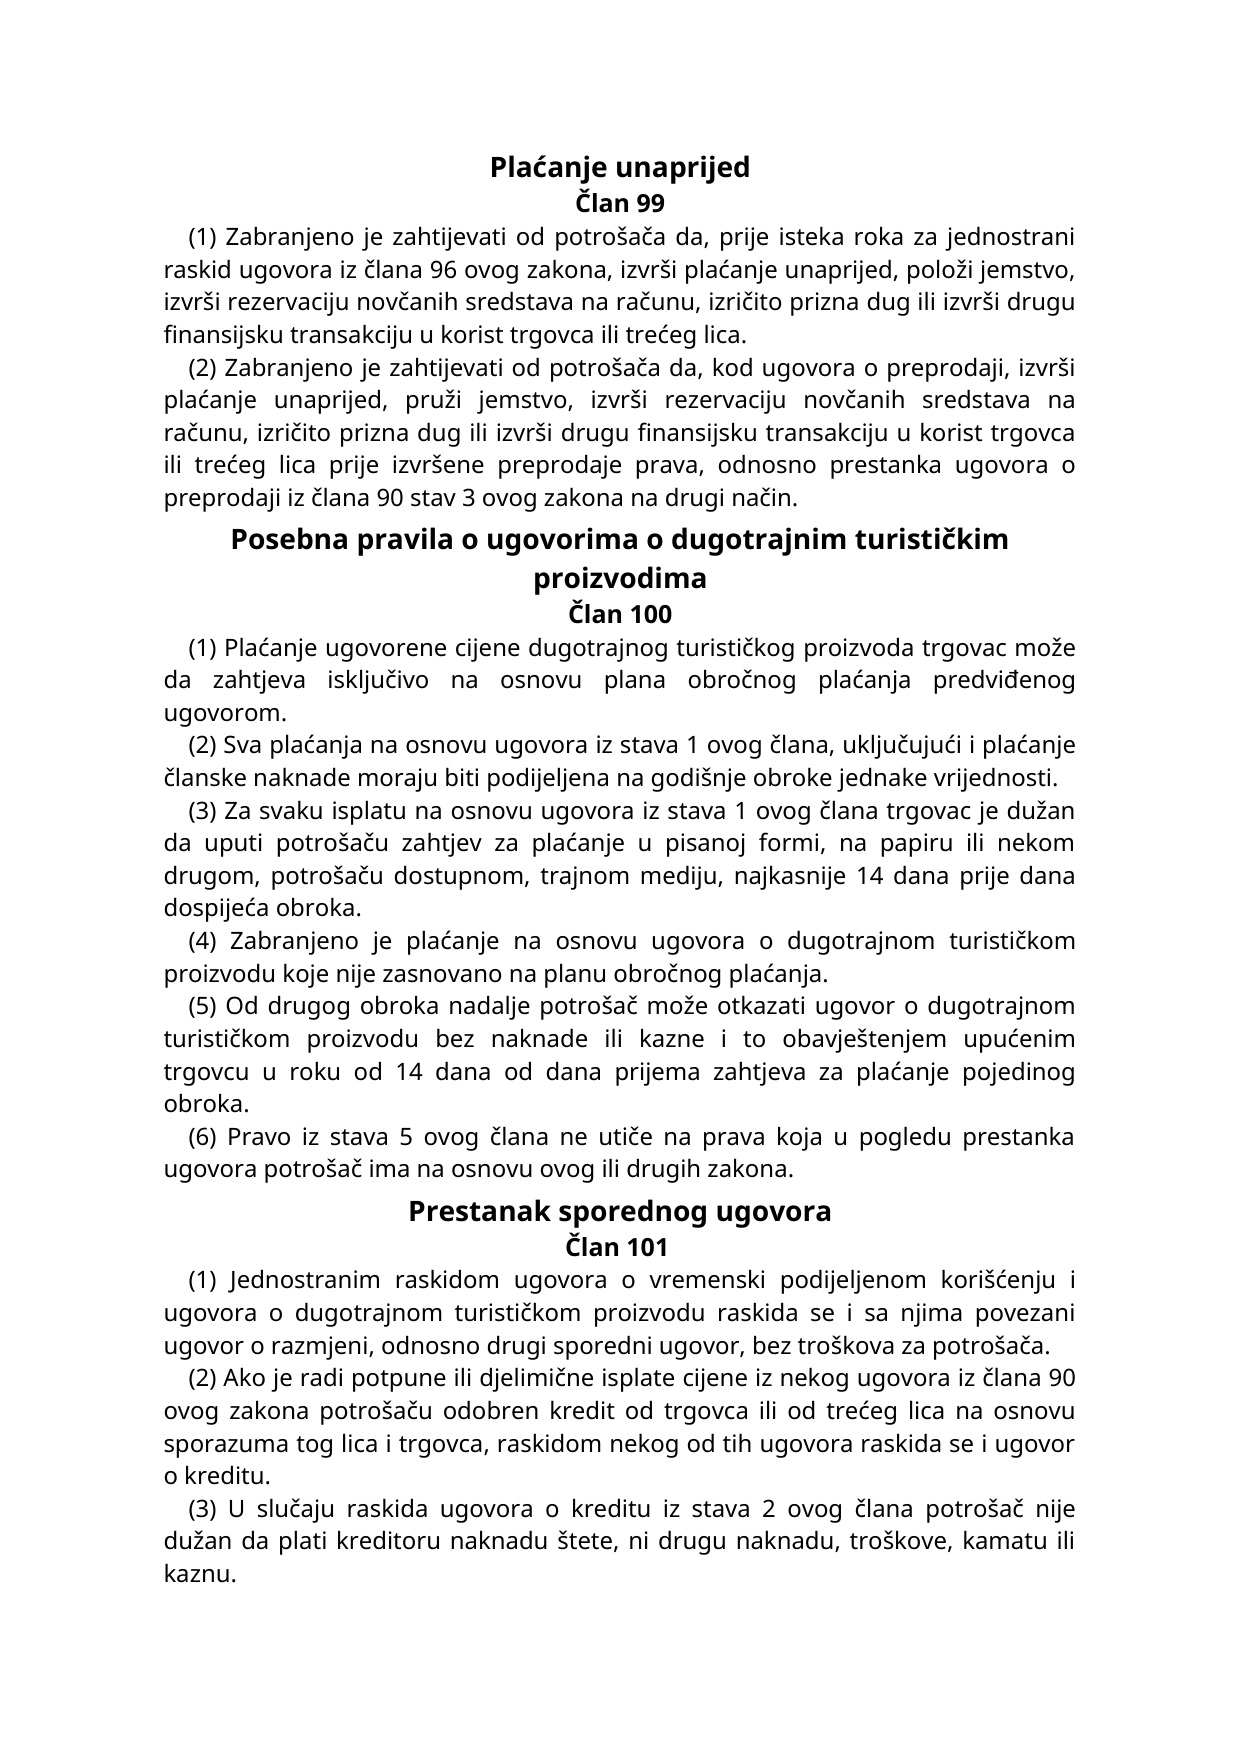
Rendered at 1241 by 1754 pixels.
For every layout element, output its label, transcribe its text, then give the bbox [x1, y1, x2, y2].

text (1) Zabranjeno je zahtijevati od potrošača da, prije isteka roka za jednostrani raskid ugovora iz člana 96 ovog zakona, izvrši plaćanje unaprijed, položi jemstvo, izvrši rezervaciju novčanih sredstava na računu, izričito prizna dug ili izvrši drugu finansijsku transakciju u korist trgovca ili trećeg lica. [163, 220, 1077, 350]
text (6) Pravo iz stava 5 ovog člana ne utiče na prava koja u pogledu prestanka ugovora potrošač ima na osnovu ovog ili drugih zakona. [163, 1119, 1077, 1185]
text (5) Od drugog obroka nadalje potrošač može otkazati ugovor o dugotrajnom turističkom proizvodu bez naknade ili kazne i to obavještenjem upućenim trgovcu u roku od 14 dana od dana prijema zahtjeva za plaćanje pojedinog obroka. [163, 989, 1077, 1119]
text Član 100 [148, 596, 1093, 630]
text (2) Sva plaćanja na osnovu ugovora iz stava 1 ovog člana, uključujući i plaćanje članske naknade moraju biti podijeljena na godišnje obroke jednake vrijednosti. [163, 728, 1077, 793]
text (2) Zabranjeno je zahtijevati od potrošača da, kod ugovora o preprodaji, izvrši plaćanje unaprijed, pruži jemstvo, izvrši rezervaciju novčanih sredstava na računu, izričito prizna dug ili izvrši drugu finansijsku transakciju u korist trgovca ili trećeg lica prije izvršene preprodaje prava, odnosno prestanka ugovora o preprodaji iz člana 90 stav 3 ovog zakona na drugi način. [163, 350, 1077, 513]
text Član 101 ﻿ [148, 1229, 1093, 1263]
text (3) Za svaku isplatu na osnovu ugovora iz stava 1 ovog člana trgovac je dužan da uputi potrošaču zahtjev za plaćanje u pisanoj formi, na papiru ili nekom drugom, potrošaču dostupnom, trajnom mediju, najkasnije 14 dana prije dana dospijeća obroka. [163, 793, 1077, 924]
text (2) Ako je radi potpune ili djelimične isplate cijene iz nekog ugovora iz člana 90 ovog zakona potrošaču odobren kredit od trgovca ili od trećeg lica na osnovu sporazuma tog lica i trgovca, raskidom nekog od tih ugovora raskida se i ugovor o kreditu. [163, 1361, 1077, 1492]
text Plaćanje unaprijed [148, 148, 1093, 186]
text Posebna pravila o ugovorima o dugotrajnim turističkim proizvodima [148, 520, 1093, 596]
text Član 99 [148, 186, 1093, 220]
text (3) U slučaju raskida ugovora o kreditu iz stava 2 ovog člana potrošač nije dužan da plati kreditoru naknadu štete, ni drugu naknadu, troškove, kamatu ili kaznu. [163, 1492, 1077, 1589]
text Prestanak sporednog ugovora [148, 1191, 1093, 1229]
text (1) Plaćanje ugovorene cijene dugotrajnog turističkog proizvoda trgovac može da zahtjeva isključivo na osnovu plana obročnog plaćanja predviđenog ugovorom. [163, 630, 1077, 728]
text (4) Zabranjeno je plaćanje na osnovu ugovora o dugotrajnom turističkom proizvodu koje nije zasnovano na planu obročnog plaćanja. [163, 924, 1077, 989]
text (1) Jednostranim raskidom ugovora o vremenski podijeljenom korišćenju i ugovora o dugotrajnom turističkom proizvodu raskida se i sa njima povezani ugovor o razmjeni, odnosno drugi sporedni ugovor, bez troškova za potrošača. [163, 1263, 1077, 1361]
